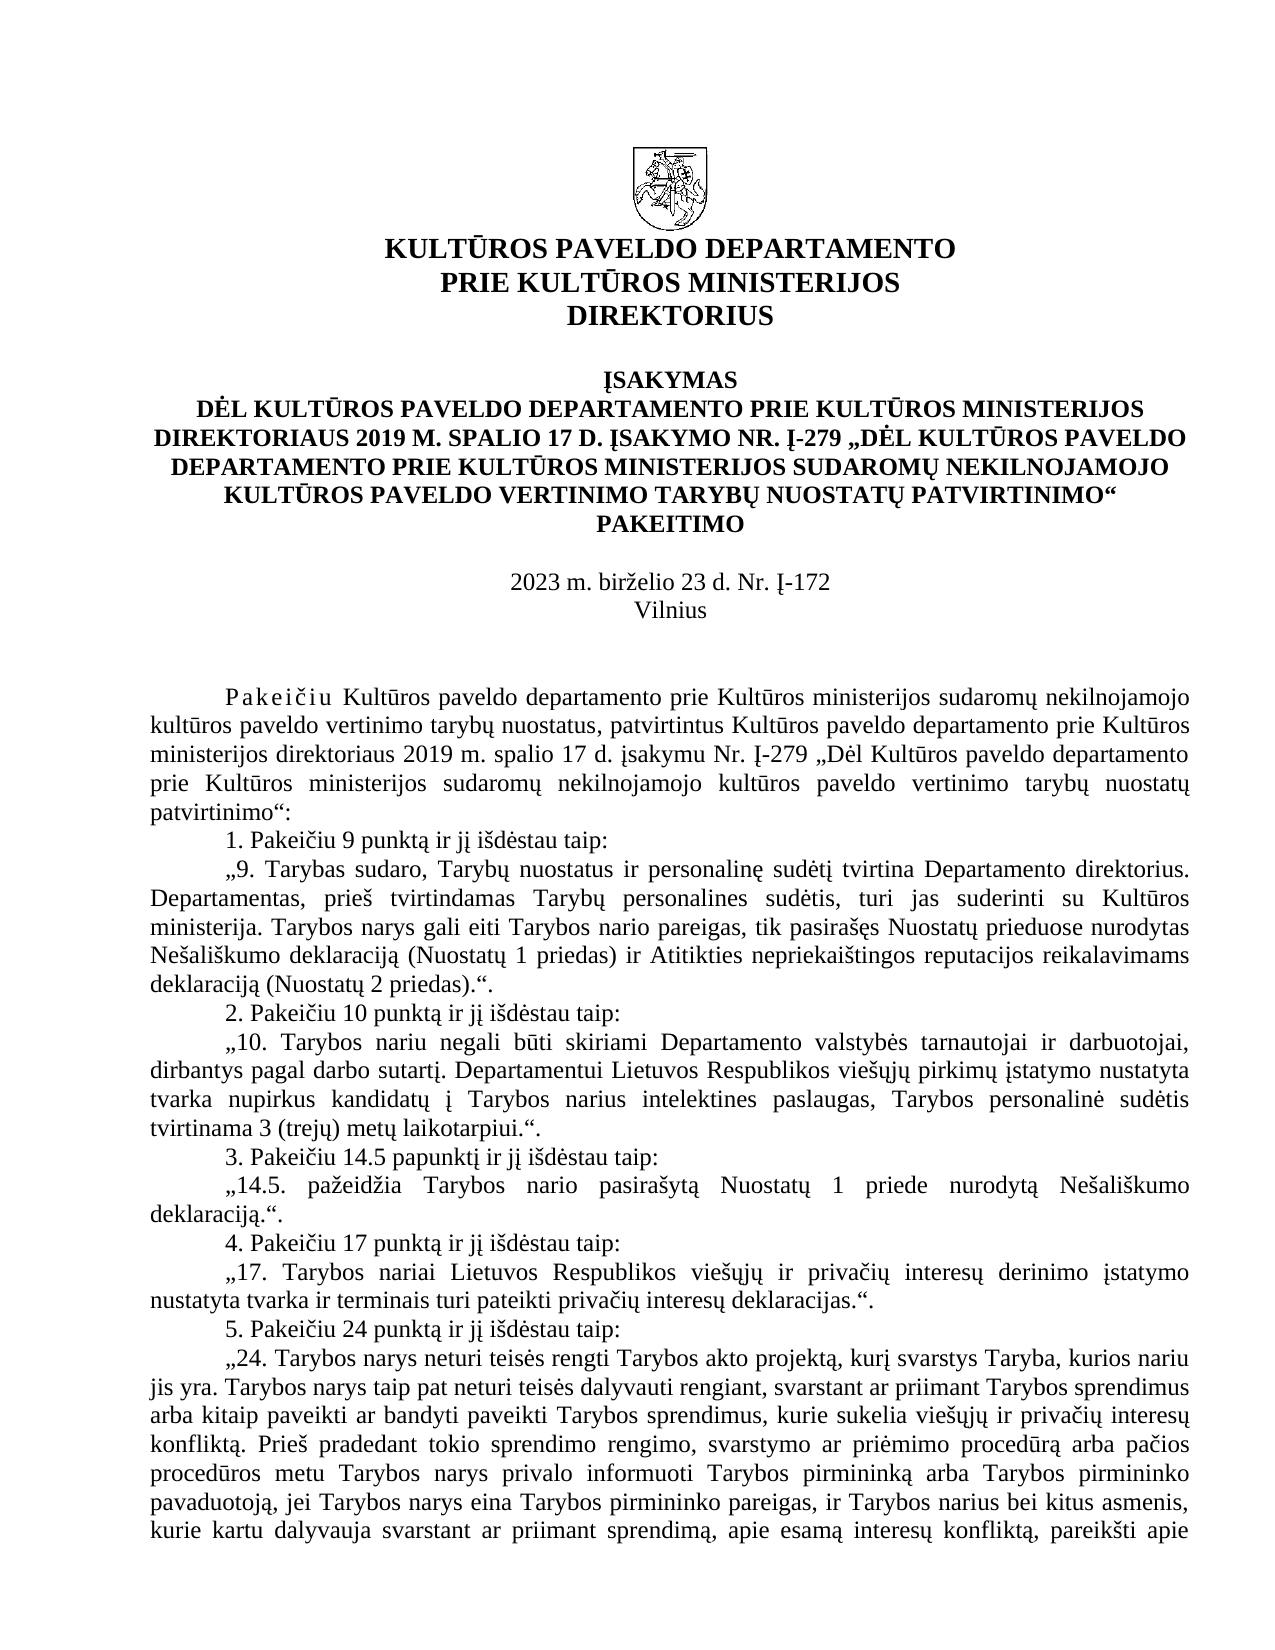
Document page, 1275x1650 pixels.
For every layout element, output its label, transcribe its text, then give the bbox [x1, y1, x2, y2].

text PRIE KULTŪROS MINISTERIJOS [150, 265, 1191, 298]
text „9. Tarybas sudaro, Tarybų nuostatus ir personalinę sudėtį tvirtina Departamento direktorius. Departamentas, prieš tvirtindamas Tarybų personalines sudėtis, turi jas suderinti su Kultūros ministerija. Tarybos narys gali eiti Tarybos nario pareigas, tik pasirašęs Nuostatų prieduose nurodytas Nešališkumo deklaraciją (Nuostatų 1 priedas) ir Atitikties nepriekaištingos reputacijos reikalavimams deklaraciją (Nuostatų 2 priedas).“. [150, 854, 1191, 998]
text 5. Pakeičiu 24 punktą ir jį išdėstau taip: [150, 1314, 1191, 1343]
text DIREKTORIUS [150, 298, 1191, 332]
text DĖL KULTŪROS PAVELDO DEPARTAMENTO PRIE KULTŪROS MINISTERIJOS DIREKTORIAUS 2019 M. SPALIO 17 D. ĮSAKYMO NR. Į-279 „DĖL KULTŪROS PAVELDO DEPARTAMENTO PRIE KULTŪROS MINISTERIJOS SUDAROMŲ NEKILNOJAMOJO KULTŪROS PAVELDO VERTINIMO TARYBŲ NUOSTATŲ PATVIRTINIMO“ PAKEITIMO [150, 394, 1191, 538]
text 1. Pakeičiu 9 punktą ir jį išdėstau taip: [150, 825, 1191, 854]
text „10. Tarybos nariu negali būti skiriami Departamento valstybės tarnautojai ir darbuotojai, dirbantys pagal darbo sutartį. Departamentui Lietuvos Respublikos viešųjų pirkimų įstatymo nustatyta tvarka nupirkus kandidatų į Tarybos narius intelektines paslaugas, Tarybos personalinė sudėtis tvirtinama 3 (trejų) metų laikotarpiui.“. [150, 1027, 1191, 1142]
text „24. Tarybos narys neturi teisės rengti Tarybos akto projektą, kurį svarstys Taryba, kurios nariu jis yra. Tarybos narys taip pat neturi teisės dalyvauti rengiant, svarstant ar priimant Tarybos sprendimus arba kitaip paveikti ar bandyti paveikti Tarybos sprendimus, kurie sukelia viešųjų ir privačių interesų konfliktą. Prieš pradedant tokio sprendimo rengimo, svarstymo ar priėmimo procedūrą arba pačios procedūros metu Tarybos narys privalo informuoti Tarybos pirmininką arba Tarybos pirmininko pavaduotoją, jei Tarybos narys eina Tarybos pirmininko pareigas, ir Tarybos narius bei kitus asmenis, kurie kartu dalyvauja svarstant ar priimant sprendimą, apie esamą interesų konfliktą, pareikšti apie [150, 1343, 1191, 1544]
text Pakeičiu Kultūros paveldo departamento prie Kultūros ministerijos sudaromų nekilnojamojo kultūros paveldo vertinimo tarybų nuostatus, patvirtintus Kultūros paveldo departamento prie Kultūros ministerijos direktoriaus 2019 m. spalio 17 d. įsakymu Nr. Į-279 „Dėl Kultūros paveldo departamento prie Kultūros ministerijos sudaromų nekilnojamojo kultūros paveldo vertinimo tarybų nuostatų patvirtinimo“: [150, 682, 1191, 825]
text „14.5. pažeidžia Tarybos nario pasirašytą Nuostatų 1 priede nurodytą Nešališkumo deklaraciją.“. [150, 1170, 1191, 1228]
text Vilnius [150, 595, 1191, 624]
text „17. Tarybos nariai Lietuvos Respublikos viešųjų ir privačių interesų derinimo įstatymo nustatyta tvarka ir terminais turi pateikti privačių interesų deklaracijas.“. [150, 1257, 1191, 1314]
text 2. Pakeičiu 10 punktą ir jį išdėstau taip: [150, 998, 1191, 1027]
text 2023 m. birželio 23 d. Nr. Į-172 [150, 567, 1191, 595]
text 4. Pakeičiu 17 punktą ir jį išdėstau taip: [150, 1228, 1191, 1257]
text ĮSAKYMAS [150, 365, 1191, 394]
text 3. Pakeičiu 14.5 papunktį ir jį išdėstau taip: [150, 1142, 1191, 1170]
text KULTŪROS PAVELDO DEPARTAMENTO [150, 231, 1191, 265]
